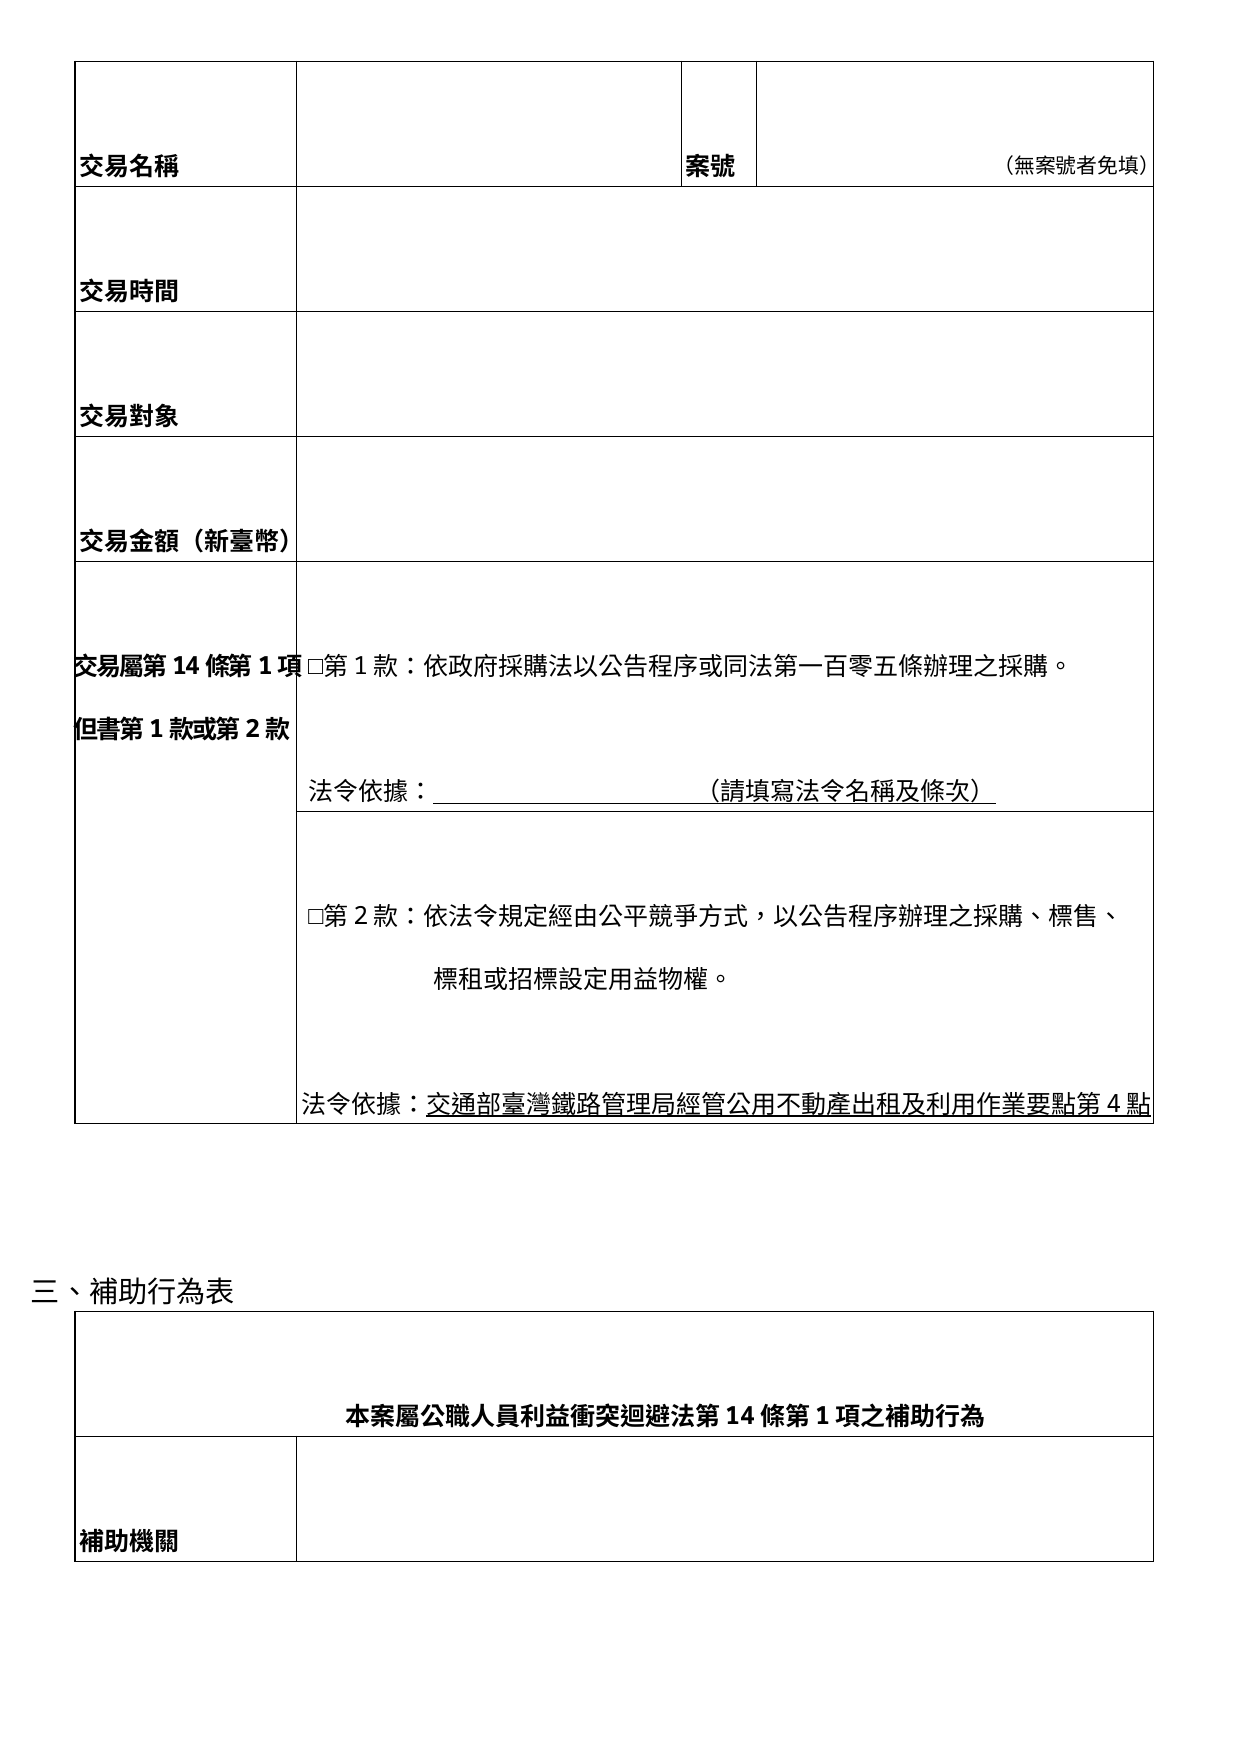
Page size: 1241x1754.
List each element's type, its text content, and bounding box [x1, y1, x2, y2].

table_cell 補助機關 [76, 1437, 296, 1561]
table_cell [297, 437, 1153, 561]
table_cell 交易時間 [76, 187, 296, 311]
table_cell （無案號者免填） [757, 62, 1153, 186]
table_cell [297, 62, 681, 186]
table_cell 交易金額（新臺幣） [76, 437, 296, 561]
table_cell [297, 312, 1153, 436]
table_header 本案屬公職人員利益衝突迴避法第14條第1項之補助行為 [76, 1312, 1153, 1436]
table_cell □第2款：依法令規定經由公平競爭方式，以公告程序辦理之採購、標售、 標租或招標設定用益物權。 法令依據：交通部臺灣鐵路管理局經管公用不動產出租及利用作業要點第4點 [297, 812, 1153, 1123]
table_cell 案號 [682, 62, 756, 186]
table_cell 交易名稱 [76, 62, 296, 186]
table_cell 交易對象 [76, 312, 296, 436]
table_cell 交易屬第14條第1項 但書第1款或第2款 [76, 562, 296, 1123]
table_cell □第1款：依政府採購法以公告程序或同法第一百零五條辦理之採購。 法令依據： （請填寫法令名稱及條次） [297, 562, 1153, 811]
table_cell [297, 1437, 1153, 1561]
table_cell [297, 187, 1153, 311]
text 三、補助行為表 [30, 1248, 1240, 1311]
